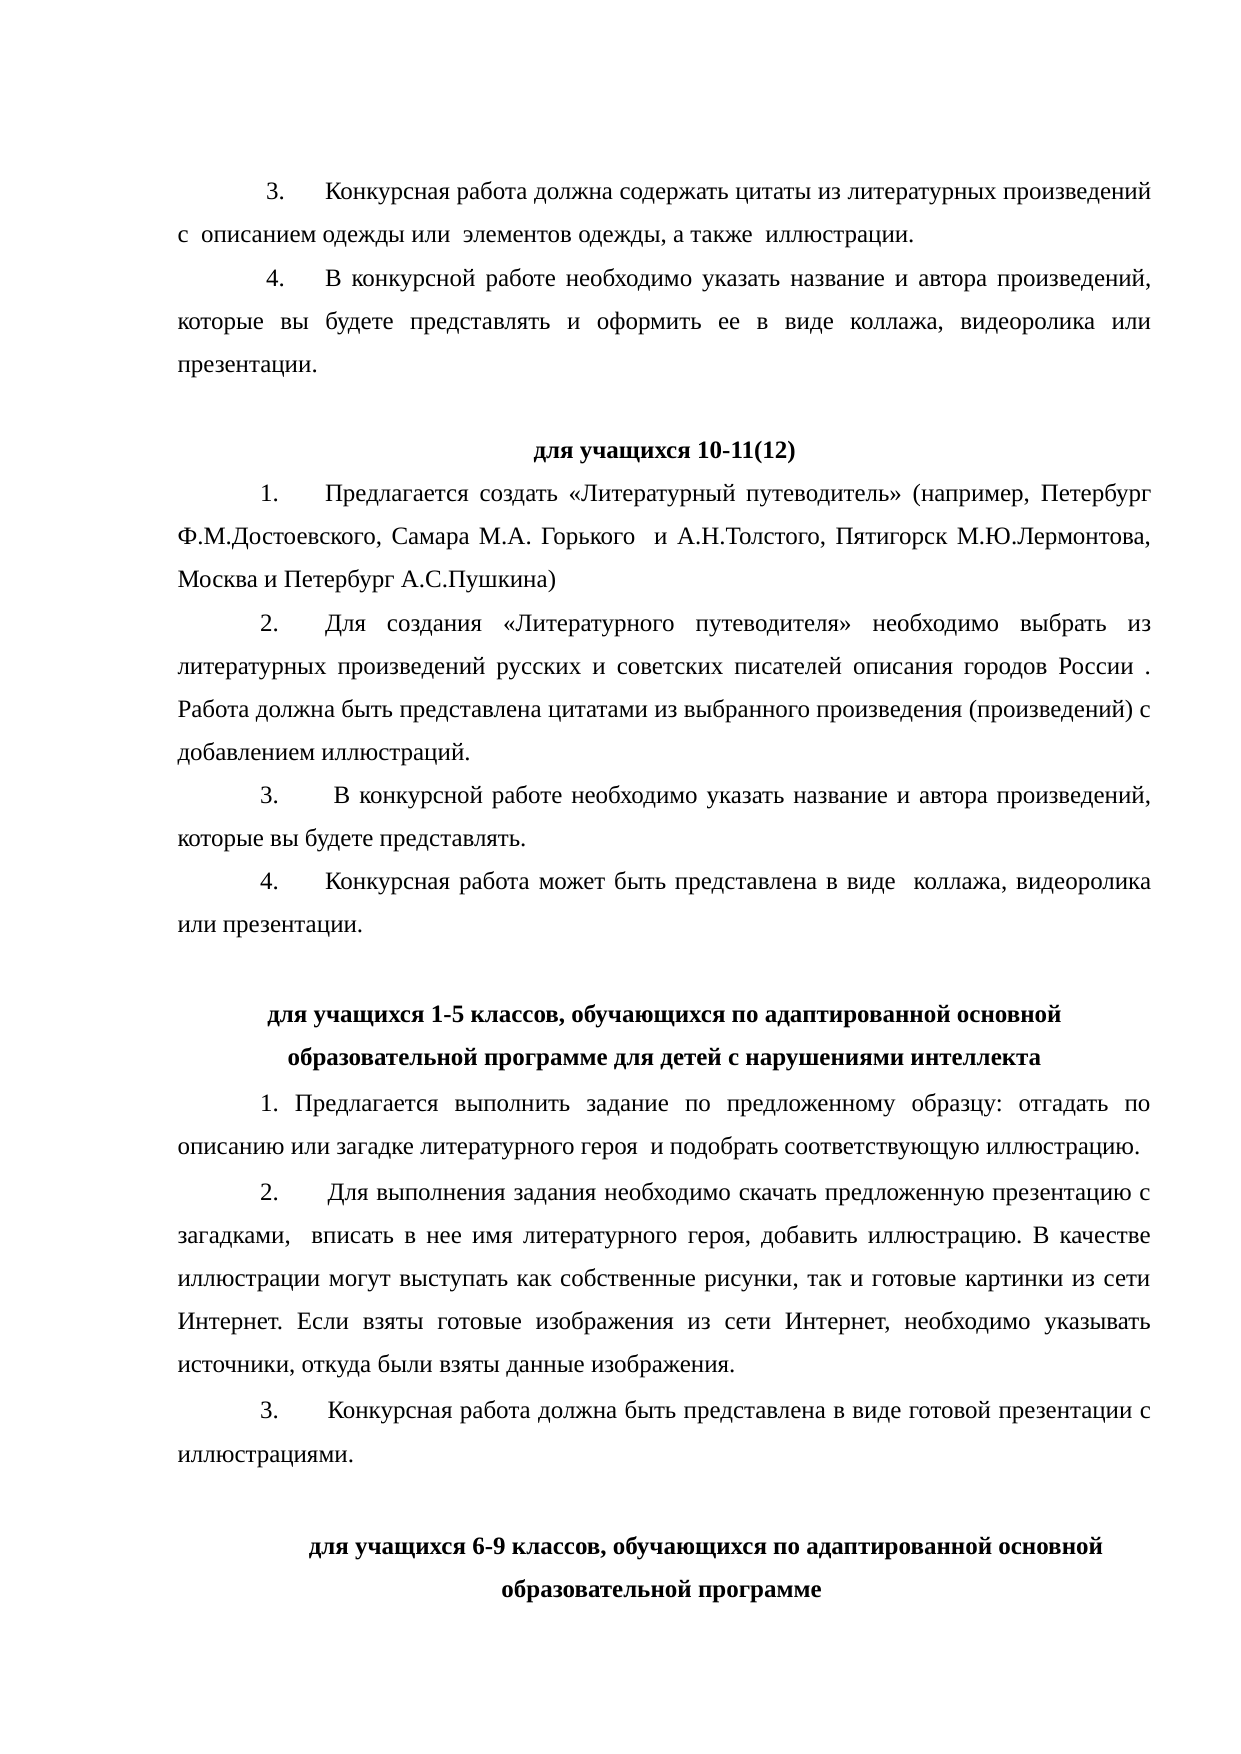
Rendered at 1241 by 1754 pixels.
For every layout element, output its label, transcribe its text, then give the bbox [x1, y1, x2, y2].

text для учащихся 10-11(12) [177, 435, 1152, 464]
text 1. Предлагается выполнить задание по предложенному образцу: отгадать по описанию или загадке литературного героя и подобрать соответствующую иллюстрацию. [177, 1088, 1152, 1160]
text для учащихся 1-5 классов, обучающихся по адаптированной основной образовательной программе для детей с нарушениями интеллекта [177, 999, 1152, 1071]
text для учащихся 6-9 классов, обучающихся по адаптированной основной образовательной программе [177, 1531, 1152, 1603]
list Предлагается создать «Литературный путеводитель» (например, Петербург Ф.М.Достоевского, Самара М.А. Горького и А.Н.Толстого, Пятигорск М.Ю.Лермонтова, Москва и Петербург А.С.Пушкина) [177, 478, 1152, 593]
list Для создания «Литературного путеводителя» необходимо выбрать из литературных произведений русских и советских писателей описания городов России . Работа должна быть представлена цитатами из выбранного произведения (произведений) с добавлением иллюстраций. [177, 608, 1152, 766]
list Для выполнения задания необходимо скачать предложенную презентацию с загадками, вписать в нее имя литературного героя, добавить иллюстрацию. В качестве иллюстрации могут выступать как собственные рисунки, так и готовые картинки из сети Интернет. Если взяты готовые изображения из сети Интернет, необходимо указывать источники, откуда были взяты данные изображения. [177, 1177, 1152, 1378]
list В конкурсной работе необходимо указать название и автора произведений, которые вы будете представлять и оформить ее в виде коллажа, видеоролика или презентации. [177, 263, 1152, 378]
list Конкурсная работа может быть представлена в виде коллажа, видеоролика или презентации. [177, 866, 1152, 938]
list Конкурсная работа должна содержать цитаты из литературных произведений с описанием одежды или элементов одежды, а также иллюстрации. [177, 176, 1152, 248]
list Конкурсная работа должна быть представлена в виде готовой презентации с иллюстрациями. [177, 1396, 1152, 1467]
list В конкурсной работе необходимо указать название и автора произведений, которые вы будете представлять. [177, 780, 1152, 852]
